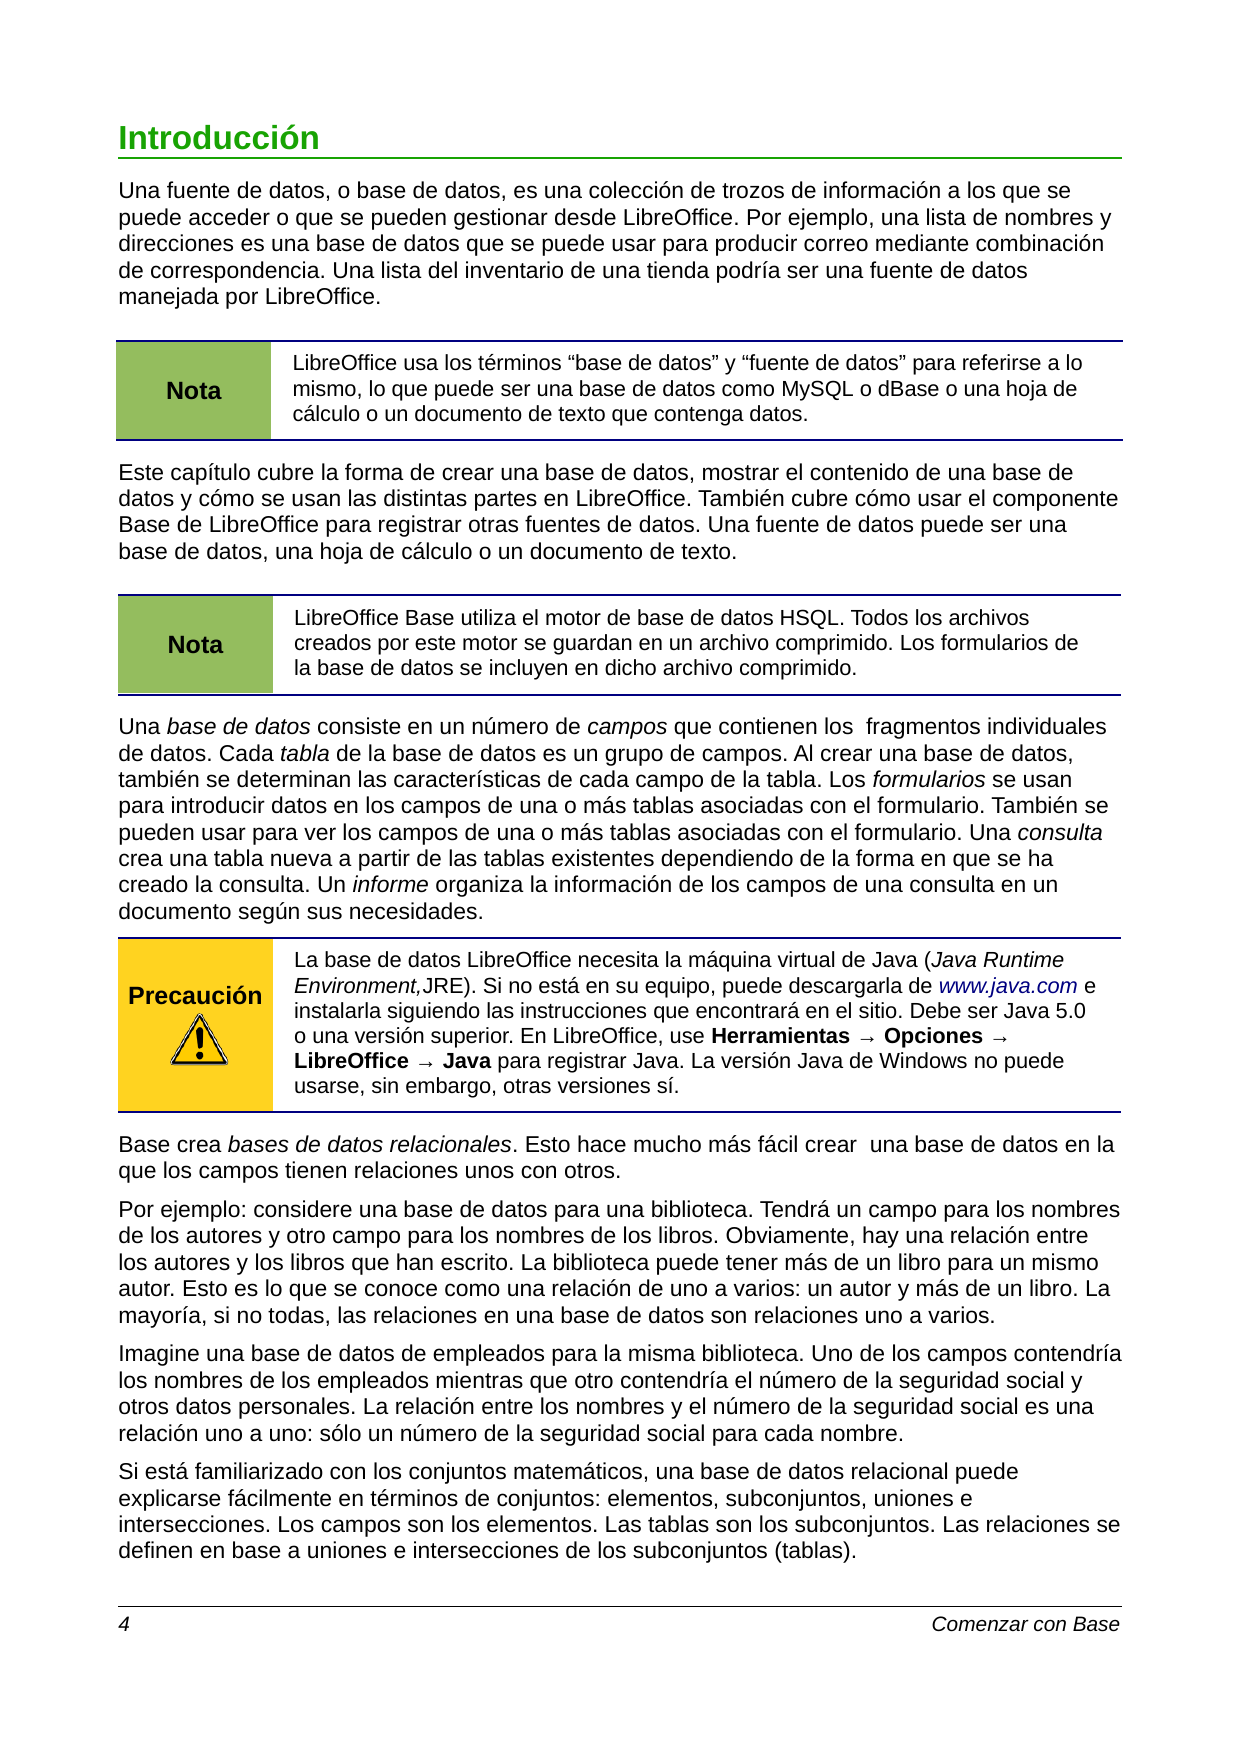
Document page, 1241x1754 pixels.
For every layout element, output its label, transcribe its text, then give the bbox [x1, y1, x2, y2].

table_header Precaución [118, 939, 273, 1111]
text Este capítulo cubre la forma de crear una base de datos, mostrar el contenido de una base de datos y cómo se usan las distintas partes en LibreOffice. También cubre cómo usar el componente Base de LibreOffice para registrar otras fuentes de datos. Una fuente de datos puede ser una base de datos, una hoja de cálculo o un documento de texto. [118, 458, 1122, 564]
text Imagine una base de datos de empleados para la misma biblioteca. Uno de los campos contendría los nombres de los empleados mientras que otro contendría el número de la seguridad social y otros datos personales. La relación entre los nombres y el número de la seguridad social es una relación uno a uno: sólo un número de la seguridad social para cada nombre. [118, 1340, 1122, 1446]
table_header La base de datos LibreOffice necesita la máquina virtual de Java (Java Runtime Environment,JRE). Si no está en su equipo, puede descargarla de www.java.com e instalarla siguiendo las instrucciones que encontrará en el sitio. Debe ser Java 5.0 o una versión superior. En LibreOffice, use Herramientas → Opciones → LibreOffice → Java para registrar Java. La versión Java de Windows no puede usarse, sin embargo, otras versiones sí. [273, 939, 1121, 1111]
text Por ejemplo: considere una base de datos para una biblioteca. Tendrá un campo para los nombres de los autores y otro campo para los nombres de los libros. Obviamente, hay una relación entre los autores y los libros que han escrito. La biblioteca puede tener más de un libro para un mismo autor. Esto es lo que se conoce como una relación de uno a varios: un autor y más de un libro. La mayoría, si no todas, las relaciones en una base de datos son relaciones uno a varios. [118, 1196, 1122, 1328]
table_header Nota [118, 596, 273, 693]
text Una fuente de datos, o base de datos, es una colección de trozos de información a los que se puede acceder o que se pueden gestionar desde LibreOffice. Por ejemplo, una lista de nombres y direcciones es una base de datos que se puede usar para producir correo mediante combinación de correspondencia. Una lista del inventario de una tienda podría ser una fuente de datos manejada por LibreOffice. [118, 177, 1122, 309]
text Una base de datos consiste en un número de campos que contienen los fragmentos individuales de datos. Cada tabla de la base de datos es un grupo de campos. Al crear una base de datos, también se determinan las características de cada campo de la tabla. Los formularios se usan para introducir datos en los campos de una o más tablas asociadas con el formulario. También se pueden usar para ver los campos de una o más tablas asociadas con el formulario. Una consulta crea una tabla nueva a partir de las tablas existentes dependiendo de la forma en que se ha creado la consulta. Un informe organiza la información de los campos de una consulta en un documento según sus necesidades. [118, 713, 1122, 924]
table_header LibreOffice Base utiliza el motor de base de datos HSQL. Todos los archivos creados por este motor se guardan en un archivo comprimido. Los formularios de la base de datos se incluyen en dicho archivo comprimido. [273, 596, 1121, 693]
table_header LibreOffice usa los términos “base de datos” y “fuente de datos” para referirse a lo mismo, lo que puede ser una base de datos como MySQL o dBase o una hoja de cálculo o un documento de texto que contenga datos. [271, 342, 1123, 439]
picture [166, 1009, 232, 1069]
table_header Nota [116, 342, 271, 439]
text Base crea bases de datos relacionales. Esto hace mucho más fácil crear una base de datos en la que los campos tienen relaciones unos con otros. [118, 1131, 1122, 1184]
subtitle Introducción [118, 118, 1122, 157]
text Si está familiarizado con los conjuntos matemáticos, una base de datos relacional puede explicarse fácilmente en términos de conjuntos: elementos, subconjuntos, uniones e intersecciones. Los campos son los elementos. Las tablas son los subconjuntos. Las relaciones se definen en base a uniones e intersecciones de los subconjuntos (tablas). [118, 1458, 1122, 1564]
